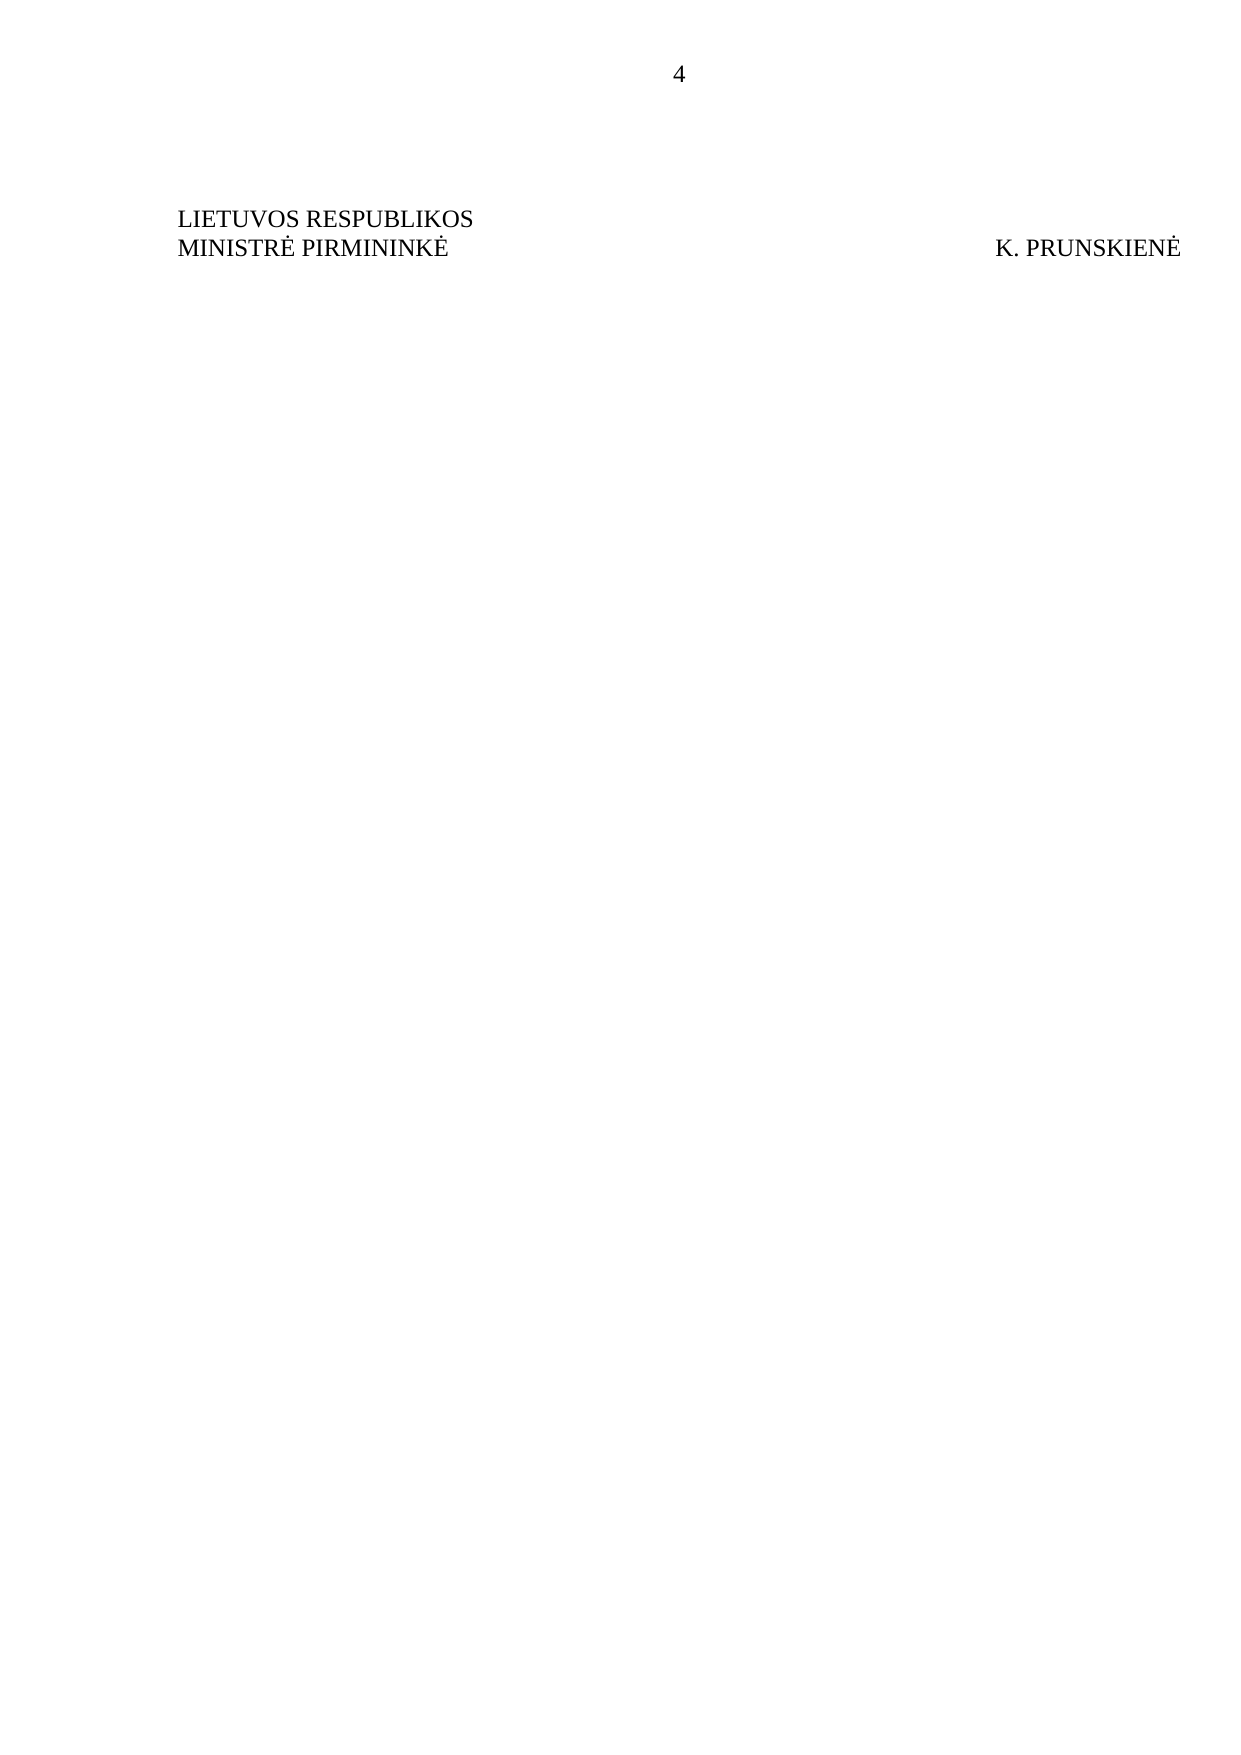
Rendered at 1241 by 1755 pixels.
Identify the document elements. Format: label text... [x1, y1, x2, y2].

text MINISTRĖ PIRMININKĖ K. PRUNSKIENĖ [177, 233, 1181, 262]
text LIETUVOS RESPUBLIKOS [177, 204, 1181, 233]
